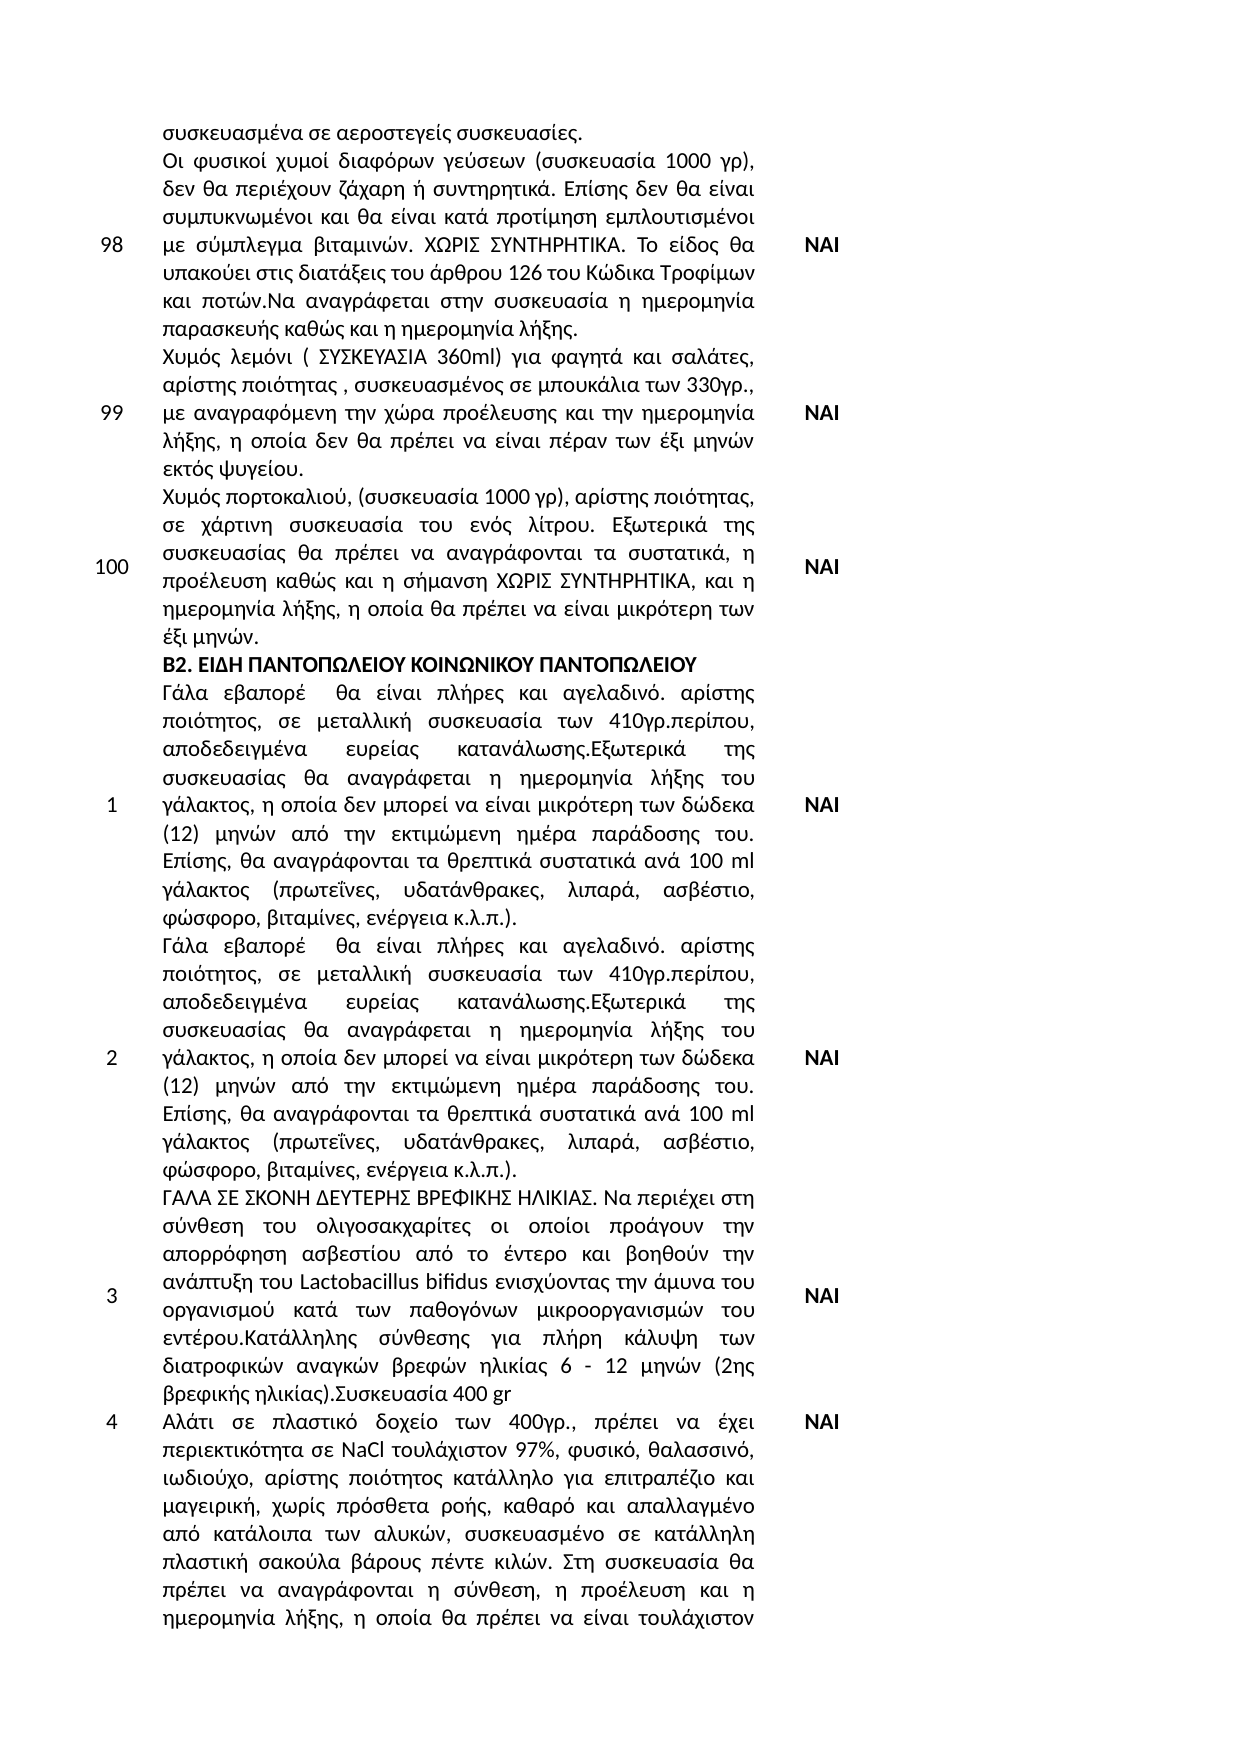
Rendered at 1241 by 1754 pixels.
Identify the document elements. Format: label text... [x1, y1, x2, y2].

table_cell ΓΑΛΑ ΣΕ ΣΚΟΝΗ ΔΕΥΤΕΡΗΣ ΒΡΕΦΙΚΗΣ ΗΛΙΚΙΑΣ. Να περιέχει στη σύνθεση του ολιγοσακχαρίτες οι οποίοι προάγουν την απορρόφηση ασβεστίου από το έντερο και βοηθούν την ανάπτυξη του Lactobacillus bifidus ενισχύοντας την άμυνα του οργανισμού κατά των παθογόνων μικροοργανισμών του εντέρου.Κατάλληλης σύνθεσης για πλήρη κάλυψη των διατροφικών αναγκών βρεφών ηλικίας 6 - 12 μηνών (2ης βρεφικής ηλικίας).Συσκευασία 400 gr [159, 1183, 758, 1407]
table_cell [885, 146, 1021, 342]
table_cell [885, 118, 1021, 146]
table_cell Αλάτι σε πλαστικό δοχείο των 400γρ., πρέπει να έχει περιεκτικότητα σε NaCl τουλάχιστον 97%, φυσικό, θαλασσινό, ιωδιούχο, αρίστης ποιότητος κατάλληλο για επιτραπέζιο και μαγειρική, χωρίς πρόσθετα ροής, καθαρό και απαλλαγμένο από κατάλοιπα των αλυκών, συσκευασμένο σε κατάλληλη πλαστική σακούλα βάρους πέντε κιλών. Στη συσκευασία θα πρέπει να αναγράφονται η σύνθεση, η προέλευση και η ημερομηνία λήξης, η οποία θα πρέπει να είναι τουλάχιστον [159, 1407, 758, 1631]
table_cell [64, 118, 159, 146]
table_cell ΝΑΙ [759, 931, 885, 1183]
table_cell Γάλα εβαπορέ θα είναι πλήρες και αγελαδινό. αρίστης ποιότητος, σε μεταλλική συσκευασία των 410γρ.περίπου, αποδεδειγμένα ευρείας κατανάλωσης.Εξωτερικά της συσκευασίας θα αναγράφεται η ηµεροµηνία λήξης του γάλακτος, η οποία δεν µπορεί να είναι µικρότερη των δώδεκα (12) µηνών από την εκτιµώµενη ηµέρα παράδοσης του. Επίσης, θα αναγράφονται τα θρεπτικά συστατικά ανά 100 ml γάλακτος (πρωτεΐνες, υδατάνθρακες, λιπαρά, ασβέστιο, φώσφορο, βιταµίνες, ενέργεια κ.λ.π.). [159, 679, 758, 931]
table_cell 98 [64, 146, 159, 342]
table_cell 3 [64, 1183, 159, 1407]
table_cell [885, 651, 1021, 678]
table_cell [1021, 342, 1186, 482]
table_cell Οι φυσικοί χυμοί διαφόρων γεύσεων (συσκευασία 1000 γρ), δεν θα περιέχουν ζάχαρη ή συντηρητικά. Επίσης δεν θα είναι συμπυκνωμένοι και θα είναι κατά προτίμηση εμπλουτισμένοι με σύμπλεγμα βιταμινών. ΧΩΡΙΣ ΣΥΝΤΗΡΗΤΙΚΑ. Το είδος θα υπακούει στις διατάξεις του άρθρου 126 του Κώδικα Τροφίμων και ποτών.Να αναγράφεται στην συσκευασία η ημερομηνία παρασκευής καθώς και η ημερομηνία λήξης. [159, 146, 758, 342]
table_cell ΝΑΙ [759, 146, 885, 342]
table_cell [885, 342, 1021, 482]
table_cell [1021, 931, 1186, 1183]
table_cell [885, 483, 1021, 651]
table_cell ΝΑΙ [759, 679, 885, 931]
table_cell [1021, 1183, 1186, 1407]
table_cell [1021, 146, 1186, 342]
table_cell 4 [64, 1407, 159, 1631]
table_cell συσκευασμένα σε αεροστεγείς συσκευασίες. [159, 118, 758, 146]
table_cell ΝΑΙ [759, 483, 885, 651]
table_cell [759, 118, 885, 146]
table_cell [1021, 651, 1186, 678]
table_cell Χυμός λεμόνι ( ΣΥΣΚΕΥΑΣΊΑ 360ml) για φαγητά και σαλάτες, αρίστης ποιότητας , συσκευασμένος σε μπουκάλια των 330γρ., με αναγραφόμενη την χώρα προέλευσης και την ημερομηνία λήξης, η οποία δεν θα πρέπει να είναι πέραν των έξι μηνών εκτός ψυγείου. [159, 342, 758, 482]
table_cell ΝΑΙ [759, 1407, 885, 1631]
table_cell 99 [64, 342, 159, 482]
table_cell [1021, 483, 1186, 651]
table_cell ΝΑΙ [759, 1183, 885, 1407]
table_cell [885, 679, 1021, 931]
table_cell [64, 651, 159, 678]
table_cell [885, 1183, 1021, 1407]
table_cell [1021, 118, 1186, 146]
table_cell [1021, 1407, 1186, 1631]
table_cell Β2. ΕΙΔΗ ΠΑΝΤΟΠΩΛΕΙΟΥ ΚΟΙΝΩΝΙΚΟΥ ΠΑΝΤΟΠΩΛΕΙΟΥ [159, 651, 758, 678]
table_cell 1 [64, 679, 159, 931]
table_cell Χυμός πορτοκαλιού, (συσκευασία 1000 γρ), αρίστης ποιότητας, σε χάρτινη συσκευασία του ενός λίτρου. Εξωτερικά της συσκευασίας θα πρέπει να αναγράφονται τα συστατικά, η προέλευση καθώς και η σήμανση ΧΩΡΙΣ ΣΥΝΤΗΡΗΤΙΚΑ, και η ημερομηνία λήξης, η οποία θα πρέπει να είναι μικρότερη των έξι μηνών. [159, 483, 758, 651]
table_cell [759, 651, 885, 678]
table_cell [885, 931, 1021, 1183]
table_cell Γάλα εβαπορέ θα είναι πλήρες και αγελαδινό. αρίστης ποιότητος, σε μεταλλική συσκευασία των 410γρ.περίπου, αποδεδειγμένα ευρείας κατανάλωσης.Εξωτερικά της συσκευασίας θα αναγράφεται η ηµεροµηνία λήξης του γάλακτος, η οποία δεν µπορεί να είναι µικρότερη των δώδεκα (12) µηνών από την εκτιµώµενη ηµέρα παράδοσης του. Επίσης, θα αναγράφονται τα θρεπτικά συστατικά ανά 100 ml γάλακτος (πρωτεΐνες, υδατάνθρακες, λιπαρά, ασβέστιο, φώσφορο, βιταµίνες, ενέργεια κ.λ.π.). [159, 931, 758, 1183]
table_cell [1021, 679, 1186, 931]
table_cell 2 [64, 931, 159, 1183]
table_cell 100 [64, 483, 159, 651]
table_cell ΝΑΙ [759, 342, 885, 482]
table_cell [885, 1407, 1021, 1631]
